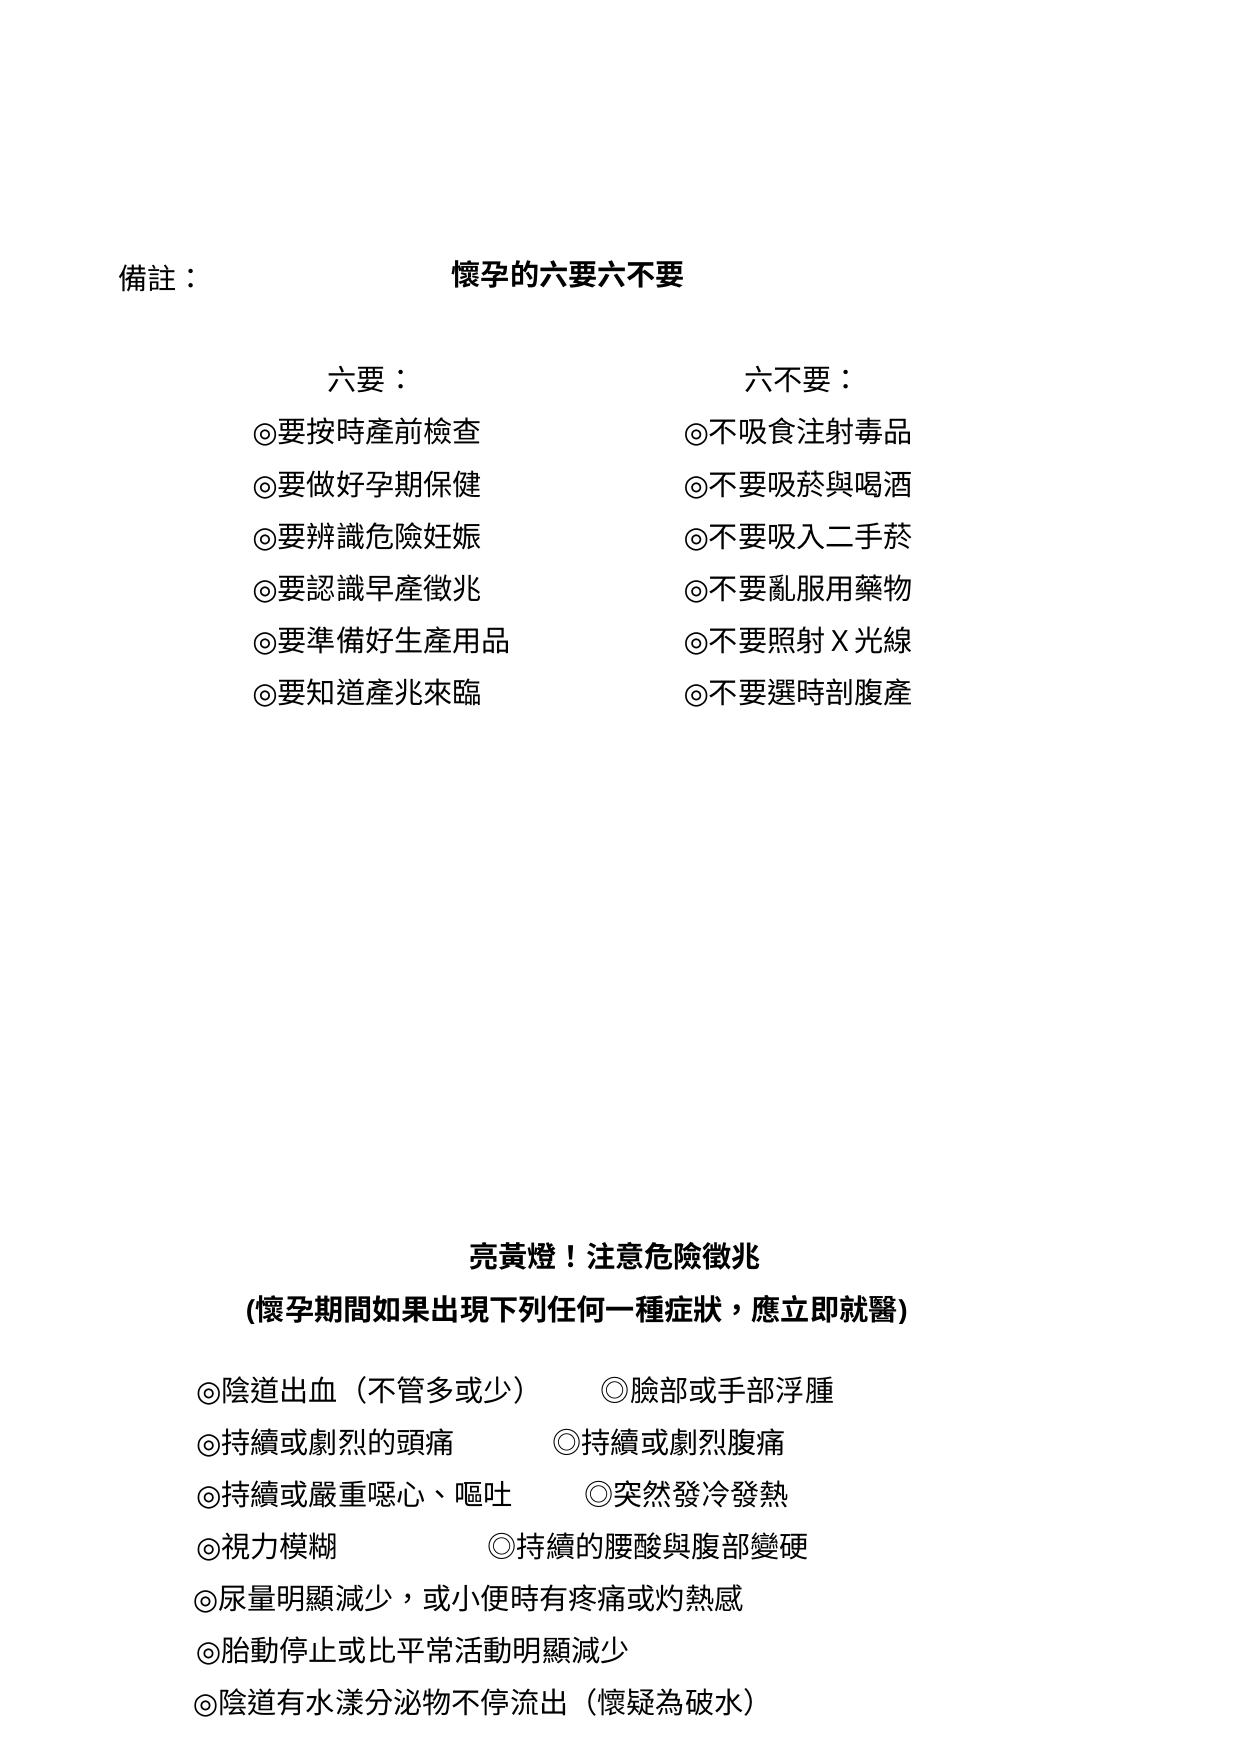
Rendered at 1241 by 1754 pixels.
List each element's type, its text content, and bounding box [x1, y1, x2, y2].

text ◎不吸食注射毒品 [683, 401, 947, 453]
text 六要： [227, 349, 516, 401]
text 備註： [118, 239, 1122, 319]
text ◎要知道產兆來臨 [252, 662, 516, 714]
text ◎要按時產前檢查 [252, 401, 516, 453]
text 亮黃燈！注意危險徵兆 [246, 1226, 984, 1278]
text ◎持續或劇烈的頭痛 ◎持續或劇烈腹痛 [196, 1412, 1022, 1464]
text ◎要認識早產徵兆 [252, 557, 516, 609]
text ◎陰道出血（不管多或少） ◎臉部或手部浮腫 [196, 1359, 1022, 1412]
text ◎不要亂服用藥物 [683, 557, 947, 609]
text ◎不要吸菸與喝酒 [683, 453, 947, 505]
text ◎要做好孕期保健 [252, 453, 516, 505]
text ◎持續或嚴重噁心、嘔吐 ◎突然發冷發熱 [196, 1464, 1022, 1516]
text ◎要辨識危險妊娠 [252, 505, 516, 557]
text ◎胎動停止或比平常活動明顯減少 [196, 1620, 1022, 1672]
text ◎不要吸入二手菸 [683, 505, 947, 557]
text 懷孕的六要六不要 [396, 251, 741, 293]
text ◎不要選時剖腹產 [683, 662, 947, 714]
text 六不要： [658, 349, 947, 401]
text ◎陰道有水漾分泌物不停流出（懷疑為破水） [193, 1672, 1022, 1724]
text ◎視力模糊 ◎持續的腰酸與腹部變硬 [196, 1516, 1022, 1568]
text ◎要準備好生產用品 [252, 609, 516, 662]
text ◎尿量明顯減少，或小便時有疼痛或灼熱感 [193, 1568, 1022, 1620]
text ◎不要照射X光線 [683, 609, 947, 662]
text (懷孕期間如果出現下列任何一種症狀，應立即就醫) [246, 1278, 984, 1323]
